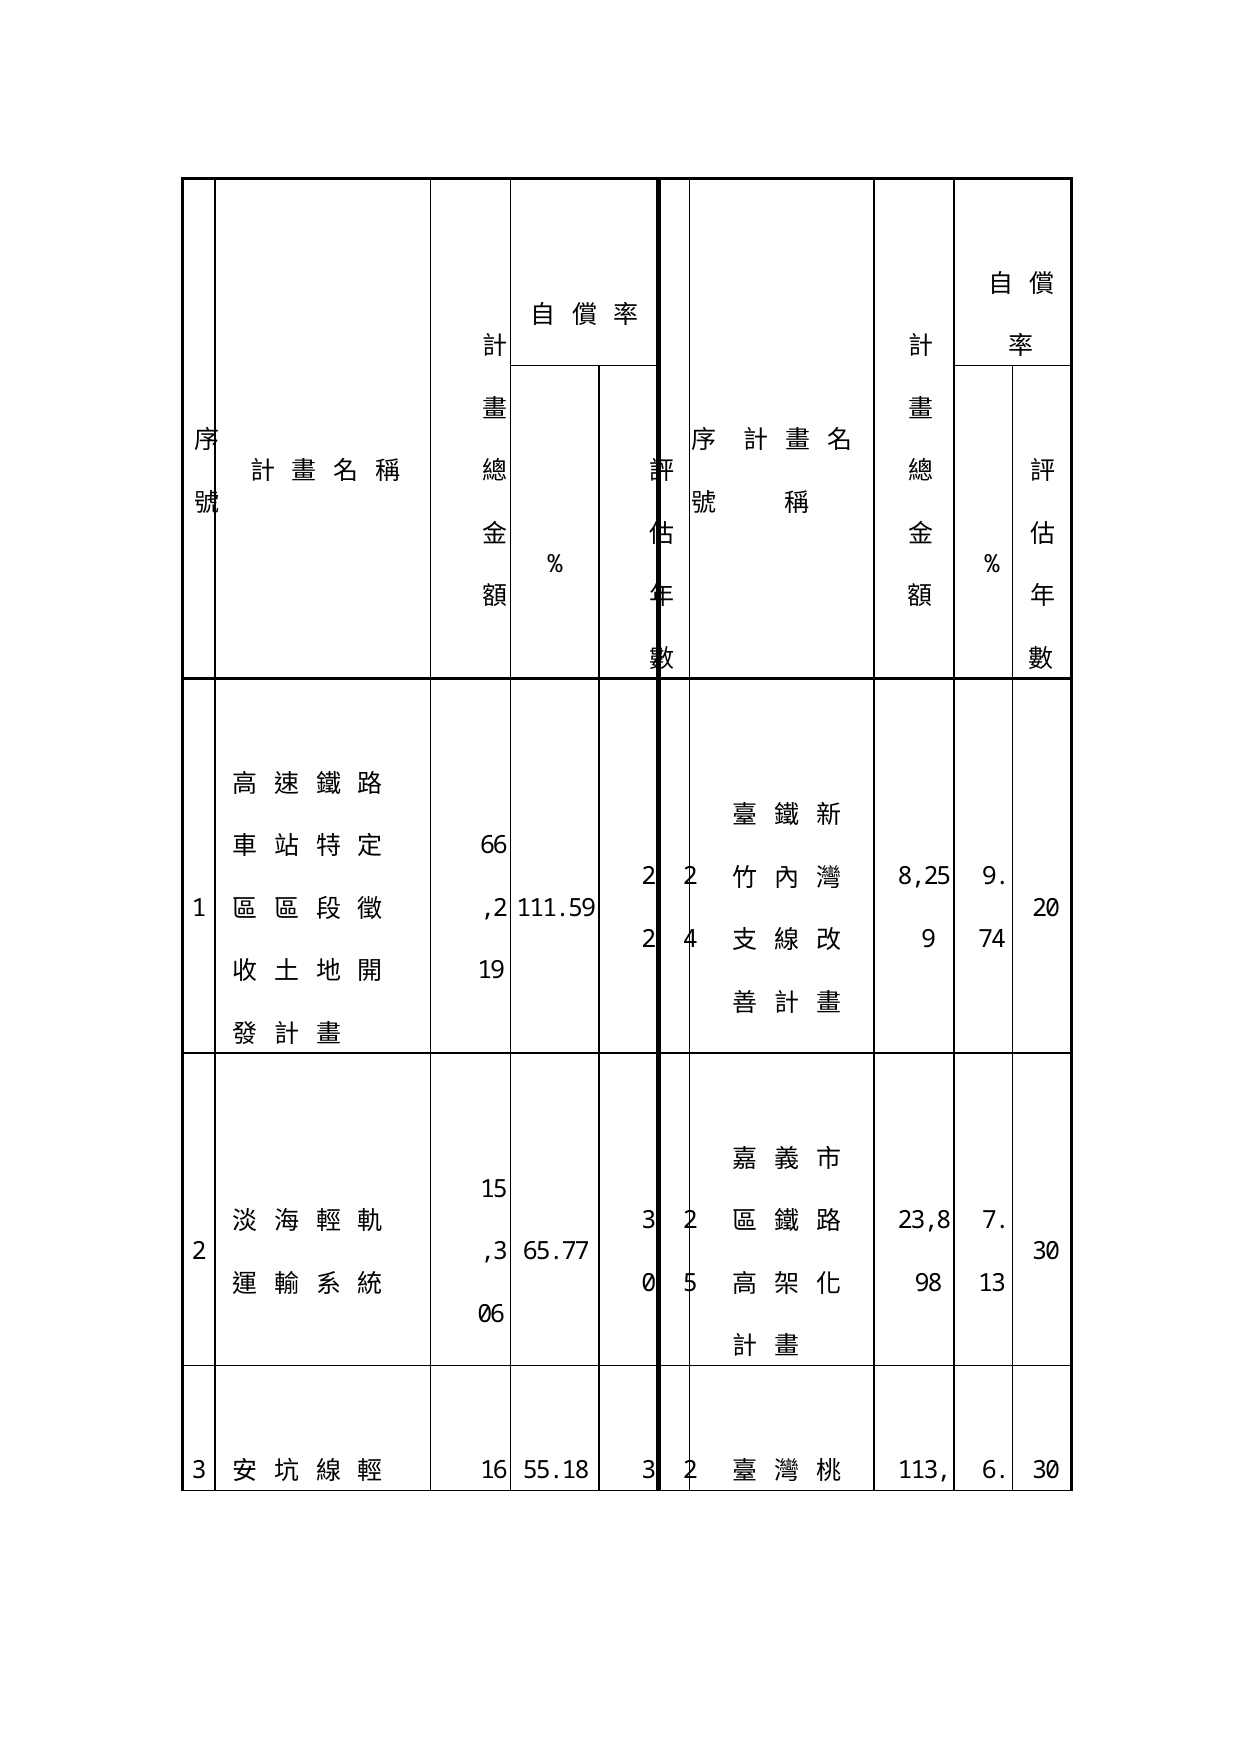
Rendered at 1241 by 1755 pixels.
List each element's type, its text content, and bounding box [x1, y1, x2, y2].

table_header 計畫總金額 [431, 180, 510, 677]
table_cell 7.13 [955, 1054, 1012, 1365]
table_header 序號 [661, 180, 689, 677]
table_cell 3 [600, 1366, 656, 1490]
table_header 自償率 [955, 180, 1070, 365]
table_cell 113, [875, 1366, 953, 1490]
table_cell 25 [661, 1054, 689, 1365]
table_cell 嘉義市區鐵路高架化計畫 [690, 1054, 873, 1365]
table_cell 20 [1013, 680, 1070, 1052]
table_cell % [955, 366, 1012, 677]
table_header 計畫名稱 [216, 180, 430, 677]
table_cell 111.59 [511, 680, 598, 1052]
table_cell 22 [600, 680, 656, 1052]
table_cell 1 [184, 680, 214, 1052]
table_header 計畫總金額 [875, 180, 953, 677]
table_cell 評估年數 [600, 366, 656, 677]
table_cell 23,898 [875, 1054, 953, 1365]
table_cell 65.77 [511, 1054, 598, 1365]
table_cell 55.18 [511, 1366, 598, 1490]
table_cell 6. [955, 1366, 1012, 1490]
table_cell 3 [184, 1366, 214, 1490]
table_cell 26 [661, 1366, 689, 1490]
table_header 序號 [661, 535, 670, 541]
table_header 自償率 [511, 180, 656, 365]
table_cell 臺鐵新竹內灣支線改善計畫 [690, 680, 873, 1052]
table_cell 66,219 [431, 680, 510, 1052]
table_cell 9.74 [955, 680, 1012, 1052]
table_cell 評估年數 [1013, 366, 1070, 677]
table_cell 高速鐵路車站特定區區段徵收土地開發計畫 [216, 680, 430, 1052]
table_cell 2 [184, 1054, 214, 1365]
table_cell 安坑線輕 [216, 1366, 430, 1490]
table_cell 15,306 [431, 1054, 510, 1365]
table_cell 30 [1013, 1054, 1070, 1365]
table_header 序號 [184, 180, 214, 677]
table_header 計畫名稱 [690, 180, 873, 677]
table_cell 30 [1013, 1366, 1070, 1490]
table_cell % [511, 366, 598, 677]
table_cell 16 [431, 1366, 510, 1490]
table_cell 淡海輕軌運輸系統 [216, 1054, 430, 1365]
table_cell 24 [661, 680, 689, 1052]
table_cell 臺灣桃園國際機場聯外捷運系統計畫 [690, 1366, 873, 1490]
table_cell 30 [600, 1054, 656, 1365]
table_cell 8,259 [875, 680, 953, 1052]
table_header 序號 [661, 656, 667, 667]
